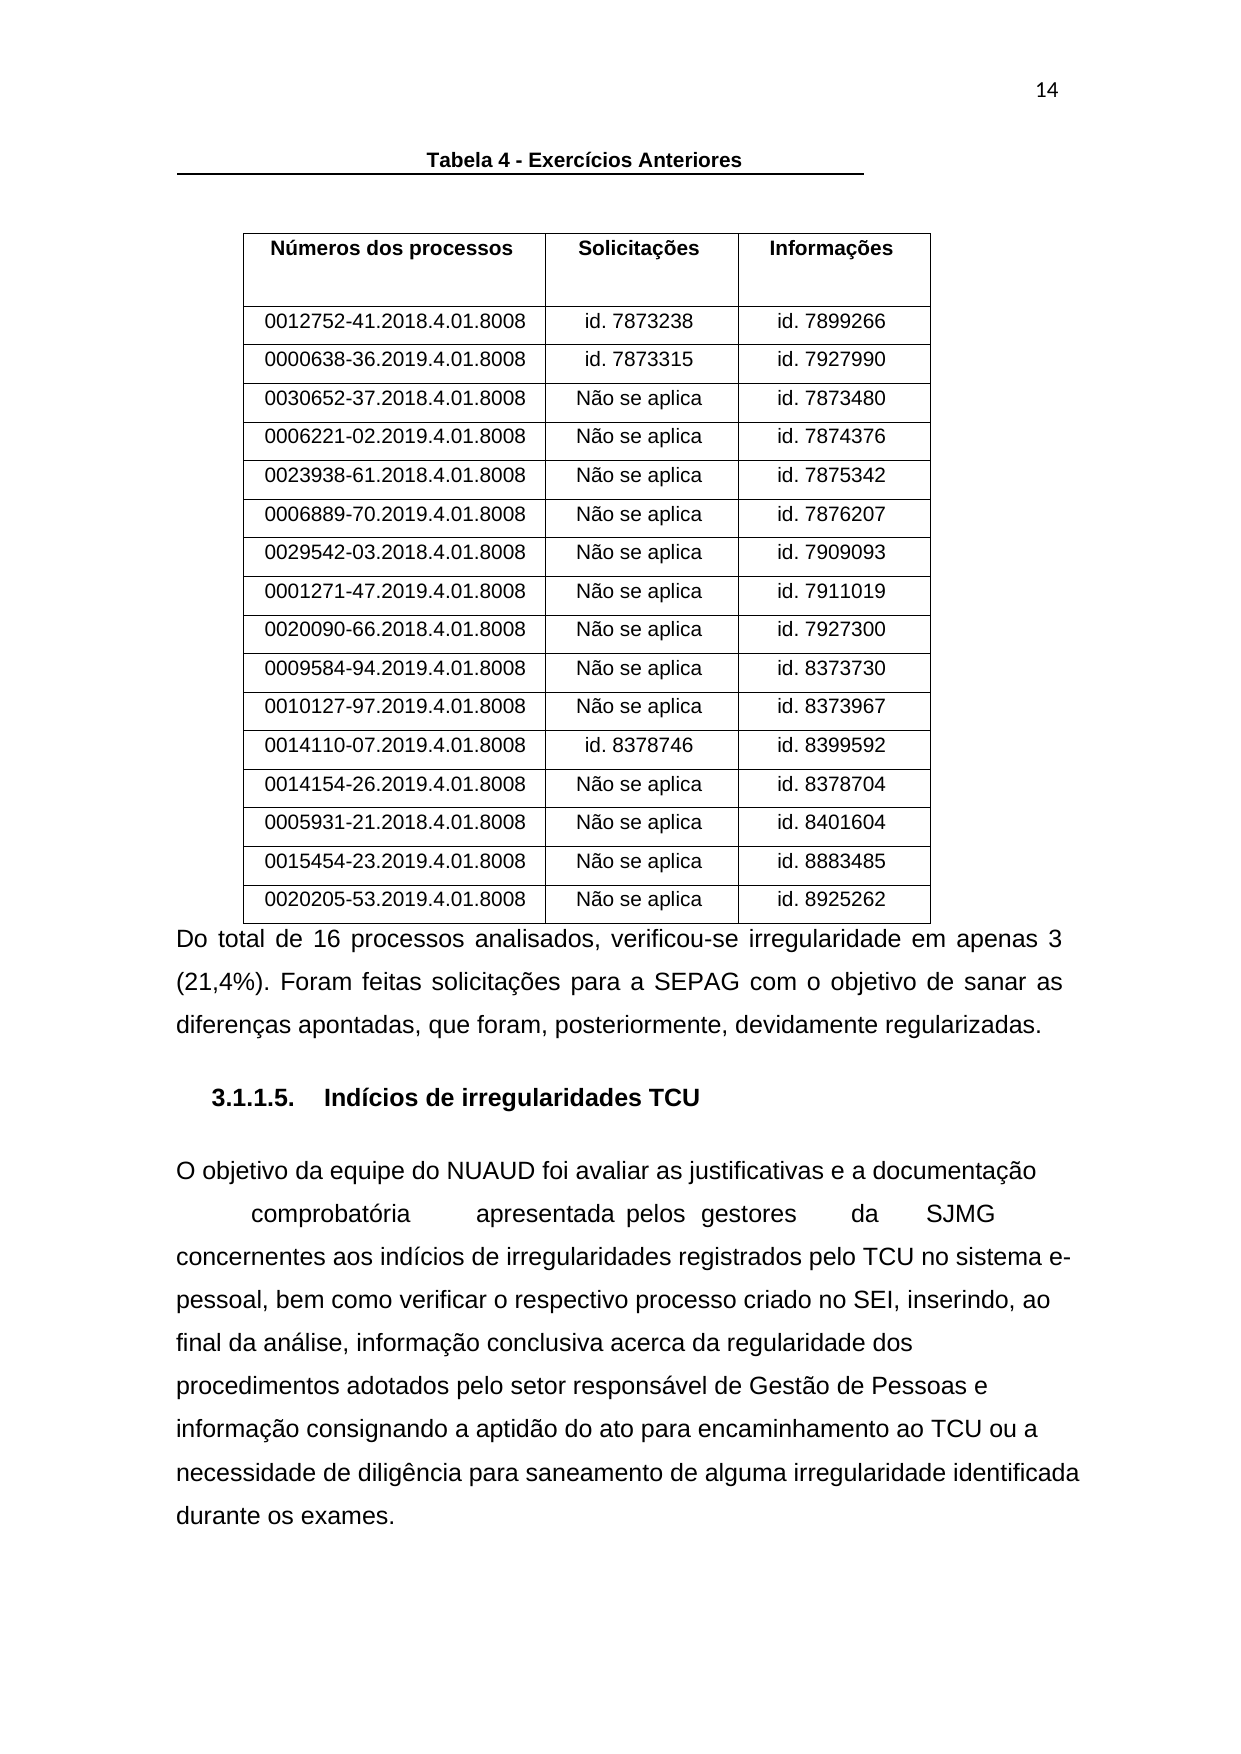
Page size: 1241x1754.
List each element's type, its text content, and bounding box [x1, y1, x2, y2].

table_cell id. 7899266 [739, 307, 930, 344]
table_cell Não se aplica [546, 770, 738, 807]
table_cell id. 7873480 [739, 384, 930, 422]
text Do total de 16 processos analisados, verificou-se irregularidade em apenas 3 (21,4%). Foram feitas solicitações para a SEPAG com o objetivo de sanar as diferenças apontadas, que foram, posteriormente, devidamente regularizadas. [176, 924, 1064, 1039]
table_cell Não se aplica [546, 577, 738, 614]
table_cell Não se aplica [546, 616, 738, 653]
table_cell id. 8399592 [739, 731, 930, 769]
table_cell id. 7873238 [546, 307, 738, 344]
table_cell 0023938-61.2018.4.01.8008 [244, 461, 545, 499]
table_cell id. 8373730 [739, 654, 930, 692]
table_header Números dos processos [244, 234, 545, 306]
table_cell Não se aplica [546, 847, 738, 884]
table_cell 0006889-70.2019.4.01.8008 [244, 500, 545, 537]
table_cell 0020090-66.2018.4.01.8008 [244, 616, 545, 653]
table_cell 0006221-02.2019.4.01.8008 [244, 423, 545, 460]
table_cell id. 7909093 [739, 538, 930, 576]
table_cell id. 8883485 [739, 847, 930, 884]
table_cell 0015454-23.2019.4.01.8008 [244, 847, 545, 884]
table_cell Não se aplica [546, 886, 738, 923]
table_cell 0030652-37.2018.4.01.8008 [244, 384, 545, 422]
table_cell id. 8401604 [739, 808, 930, 846]
table_cell id. 7927300 [739, 616, 930, 653]
table_cell Não se aplica [546, 693, 738, 730]
table_cell 0005931-21.2018.4.01.8008 [244, 808, 545, 846]
table_cell 0000638-36.2019.4.01.8008 [244, 345, 545, 383]
table_cell Não se aplica [546, 808, 738, 846]
table_header Informações [739, 234, 930, 306]
table_cell 0014110-07.2019.4.01.8008 [244, 731, 545, 769]
table_cell Não se aplica [546, 423, 738, 460]
table_cell 0009584-94.2019.4.01.8008 [244, 654, 545, 692]
table_cell Não se aplica [546, 654, 738, 692]
table_cell id. 7927990 [739, 345, 930, 383]
table_cell id. 8925262 [739, 886, 930, 923]
table_cell 0020205-53.2019.4.01.8008 [244, 886, 545, 923]
table_header Solicitações [546, 234, 738, 306]
subtitle 3.1.1.5. Indícios de irregularidades TCU [177, 1082, 1111, 1112]
table_cell id. 7911019 [739, 577, 930, 614]
table_cell id. 7874376 [739, 423, 930, 460]
table_cell 0029542-03.2018.4.01.8008 [244, 538, 545, 576]
table_cell 0012752-41.2018.4.01.8008 [244, 307, 545, 344]
table_cell id. 8373967 [739, 693, 930, 730]
table_cell Não se aplica [546, 500, 738, 537]
subtitle Tabela 4 - Exercícios Anteriores [178, 148, 996, 172]
table_cell id. 7876207 [739, 500, 930, 537]
table_cell Não se aplica [546, 461, 738, 499]
table_cell 0010127-97.2019.4.01.8008 [244, 693, 545, 730]
table_cell 0001271-47.2019.4.01.8008 [244, 577, 545, 614]
table_cell id. 8378704 [739, 770, 930, 807]
table_cell id. 7875342 [739, 461, 930, 499]
table_cell id. 7873315 [546, 345, 738, 383]
table_cell Não se aplica [546, 384, 738, 422]
table_cell Não se aplica [546, 538, 738, 576]
table_cell id. 8378746 [546, 731, 738, 769]
text O objetivo da equipe do NUAUD foi avaliar as justificativas e a documentação comprobatória apresentada pelos gestores da SJMG concernentes aos indícios de irregularidades registrados pelo TCU no sistema e-pessoal, bem como verificar o respectivo processo criado no SEI, inserindo, ao final da análise, informação conclusiva acerca da regularidade dos procedimentos adotados pelo setor responsável de Gestão de Pessoas e informação consignando a aptidão do ato para encaminhamento ao TCU ou a necessidade de diligência para saneamento de alguma irregularidade identificada durante os exames. [176, 1156, 1083, 1529]
table_cell 0014154-26.2019.4.01.8008 [244, 770, 545, 807]
